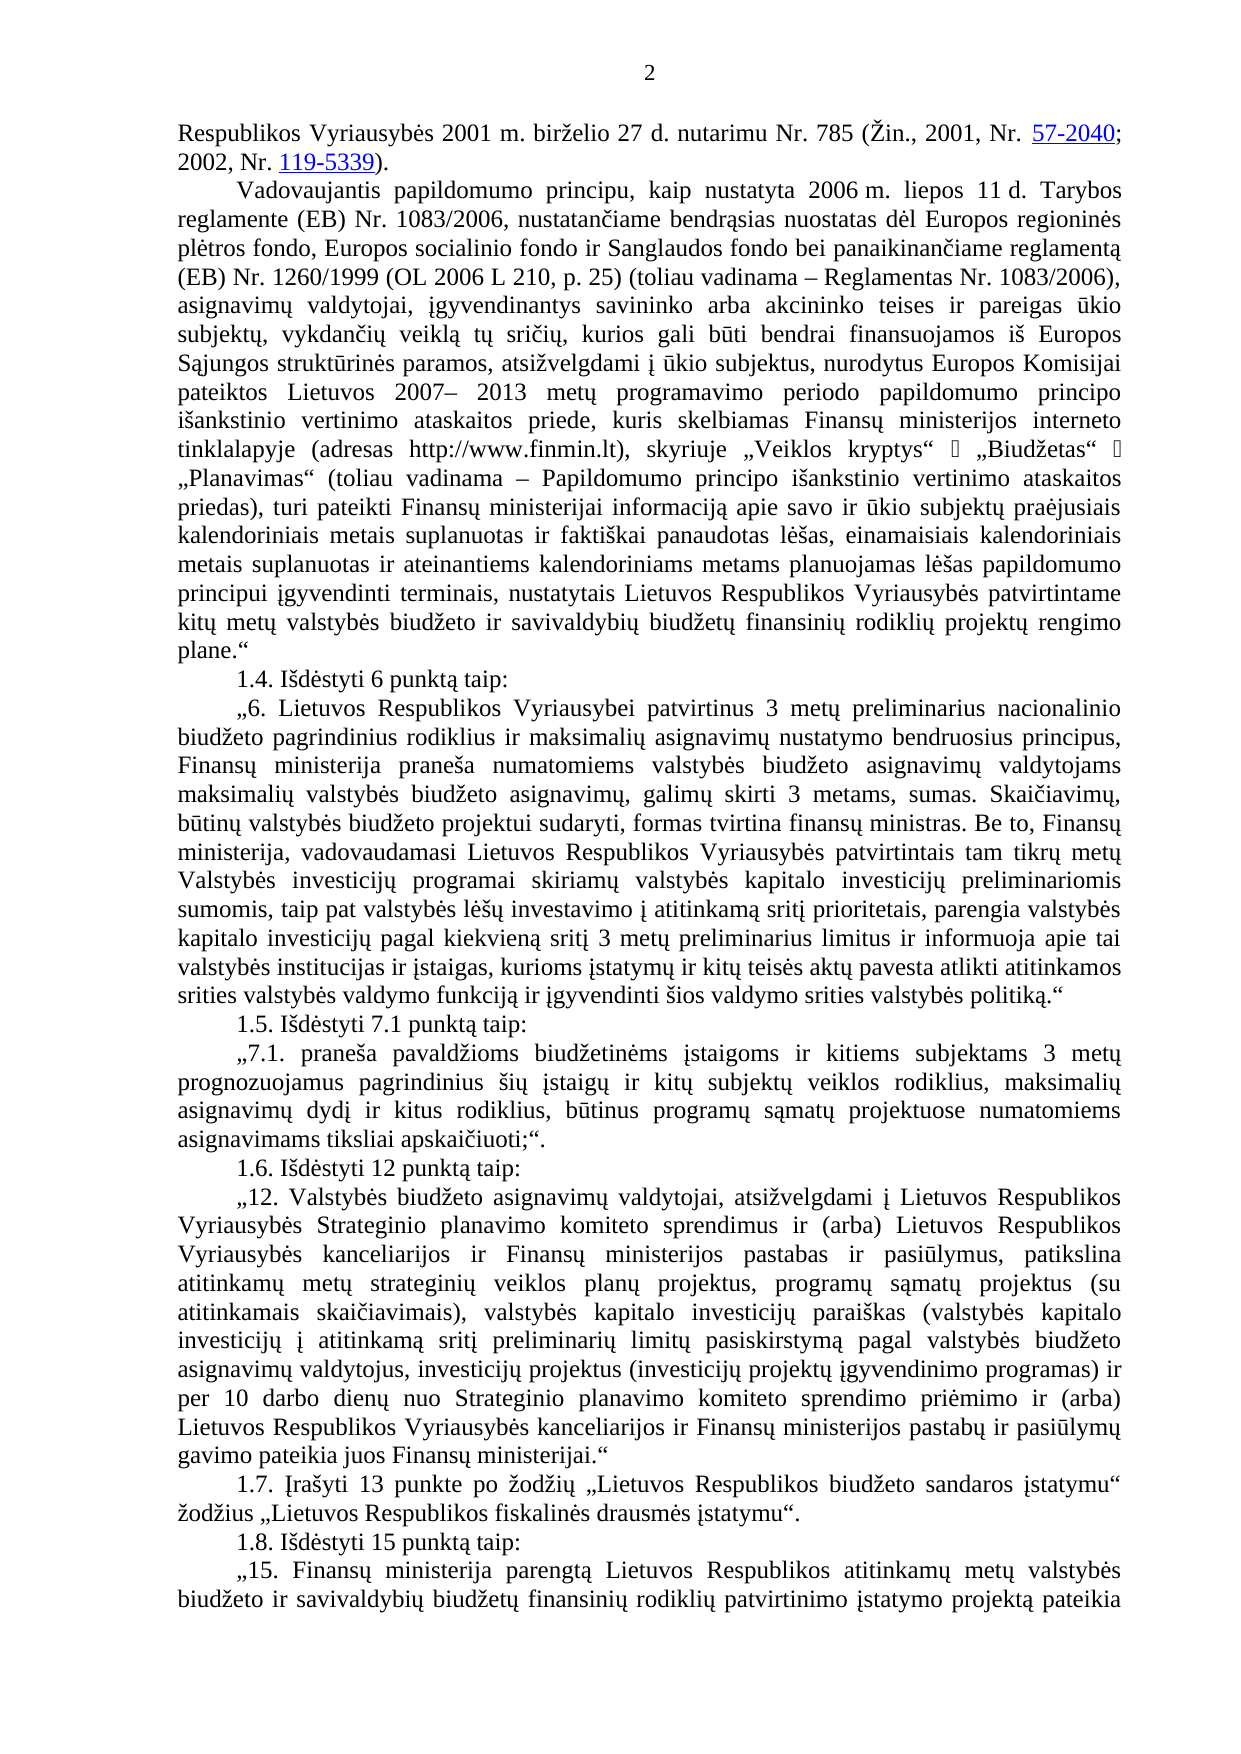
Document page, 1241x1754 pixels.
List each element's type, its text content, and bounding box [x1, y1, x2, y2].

text 1.7. Įrašyti 13 punkte po žodžių „Lietuvos Respublikos biudžeto sandaros įstatymu“ žodžius „Lietuvos Respublikos fiskalinės drausmės įstatymu“. [177, 1469, 1122, 1527]
text 1.8. Išdėstyti 15 punktą taip: [177, 1527, 1122, 1556]
text „6. Lietuvos Respublikos Vyriausybei patvirtinus 3 metų preliminarius nacionalinio biudžeto pagrindinius rodiklius ir maksimalių asignavimų nustatymo bendruosius principus, Finansų ministerija praneša numatomiems valstybės biudžeto asignavimų valdytojams maksimalių valstybės biudžeto asignavimų, galimų skirti 3 metams, sumas. Skaičiavimų, būtinų valstybės biudžeto projektui sudaryti, formas tvirtina finansų ministras. Be to, Finansų ministerija, vadovaudamasi Lietuvos Respublikos Vyriausybės patvirtintais tam tikrų metų Valstybės investicijų programai skiriamų valstybės kapitalo investicijų preliminariomis sumomis, taip pat valstybės lėšų investavimo į atitinkamą sritį prioritetais, parengia valstybės kapitalo investicijų pagal kiekvieną sritį 3 metų preliminarius limitus ir informuoja apie tai valstybės institucijas ir įstaigas, kurioms įstatymų ir kitų teisės aktų pavesta atlikti atitinkamos srities valstybės valdymo funkciją ir įgyvendinti šios valdymo srities valstybės politiką.“ [177, 693, 1122, 1009]
text 1.6. Išdėstyti 12 punktą taip: [177, 1153, 1122, 1182]
text 1.4. Išdėstyti 6 punktą taip: [177, 664, 1122, 693]
text Respublikos Vyriausybės 2001 m. birželio 27 d. nutarimu Nr. 785 (Žin., 2001, Nr. 57-2040; 2002, Nr. 119-5339). [177, 118, 1122, 176]
text 1.5. Išdėstyti 7.1 punktą taip: [177, 1009, 1122, 1038]
text „12. Valstybės biudžeto asignavimų valdytojai, atsižvelgdami į Lietuvos Respublikos Vyriausybės Strateginio planavimo komiteto sprendimus ir (arba) Lietuvos Respublikos Vyriausybės kanceliarijos ir Finansų ministerijos pastabas ir pasiūlymus, patikslina atitinkamų metų strateginių veiklos planų projektus, programų sąmatų projektus (su atitinkamais skaičiavimais), valstybės kapitalo investicijų paraiškas (valstybės kapitalo investicijų į atitinkamą sritį preliminarių limitų pasiskirstymą pagal valstybės biudžeto asignavimų valdytojus, investicijų projektus (investicijų projektų įgyvendinimo programas) ir per 10 darbo dienų nuo Strateginio planavimo komiteto sprendimo priėmimo ir (arba) Lietuvos Respublikos Vyriausybės kanceliarijos ir Finansų ministerijos pastabų ir pasiūlymų gavimo pateikia juos Finansų ministerijai.“ [177, 1182, 1122, 1469]
text Vadovaujantis papildomumo principu, kaip nustatyta 2006 m. liepos 11 d. Tarybos reglamente (EB) Nr. 1083/2006, nustatančiame bendrąsias nuostatas dėl Europos regioninės plėtros fondo, Europos socialinio fondo ir Sanglaudos fondo bei panaikinančiame reglamentą (EB) Nr. 1260/1999 (OL 2006 L 210, p. 25) (toliau vadinama – Reglamentas Nr. 1083/2006), asignavimų valdytojai, įgyvendinantys savininko arba akcininko teises ir pareigas ūkio subjektų, vykdančių veiklą tų sričių, kurios gali būti bendrai finansuojamos iš Europos Sąjungos struktūrinės paramos, atsižvelgdami į ūkio subjektus, nurodytus Europos Komisijai pateiktos Lietuvos 2007– 2013 metų programavimo periodo papildomumo principo išankstinio vertinimo ataskaitos priede, kuris skelbiamas Finansų ministerijos interneto tinklalapyje (adresas http://www.finmin.lt), skyriuje „Veiklos kryptys“  „Biudžetas“  „Planavimas“ (toliau vadinama – Papildomumo principo išankstinio vertinimo ataskaitos priedas), turi pateikti Finansų ministerijai informaciją apie savo ir ūkio subjektų praėjusiais kalendoriniais metais suplanuotas ir faktiškai panaudotas lėšas, einamaisiais kalendoriniais metais suplanuotas ir ateinantiems kalendoriniams metams planuojamas lėšas papildomumo principui įgyvendinti terminais, nustatytais Lietuvos Respublikos Vyriausybės patvirtintame kitų metų valstybės biudžeto ir savivaldybių biudžetų finansinių rodiklių projektų rengimo plane.“ [177, 176, 1122, 664]
text „15. Finansų ministerija parengtą Lietuvos Respublikos atitinkamų metų valstybės biudžeto ir savivaldybių biudžetų finansinių rodiklių patvirtinimo įstatymo projektą pateikia [177, 1556, 1122, 1613]
text „7.1. praneša pavaldžioms biudžetinėms įstaigoms ir kitiems subjektams 3 metų prognozuojamus pagrindinius šių įstaigų ir kitų subjektų veiklos rodiklius, maksimalių asignavimų dydį ir kitus rodiklius, būtinus programų sąmatų projektuose numatomiems asignavimams tiksliai apskaičiuoti;“. [177, 1038, 1122, 1153]
